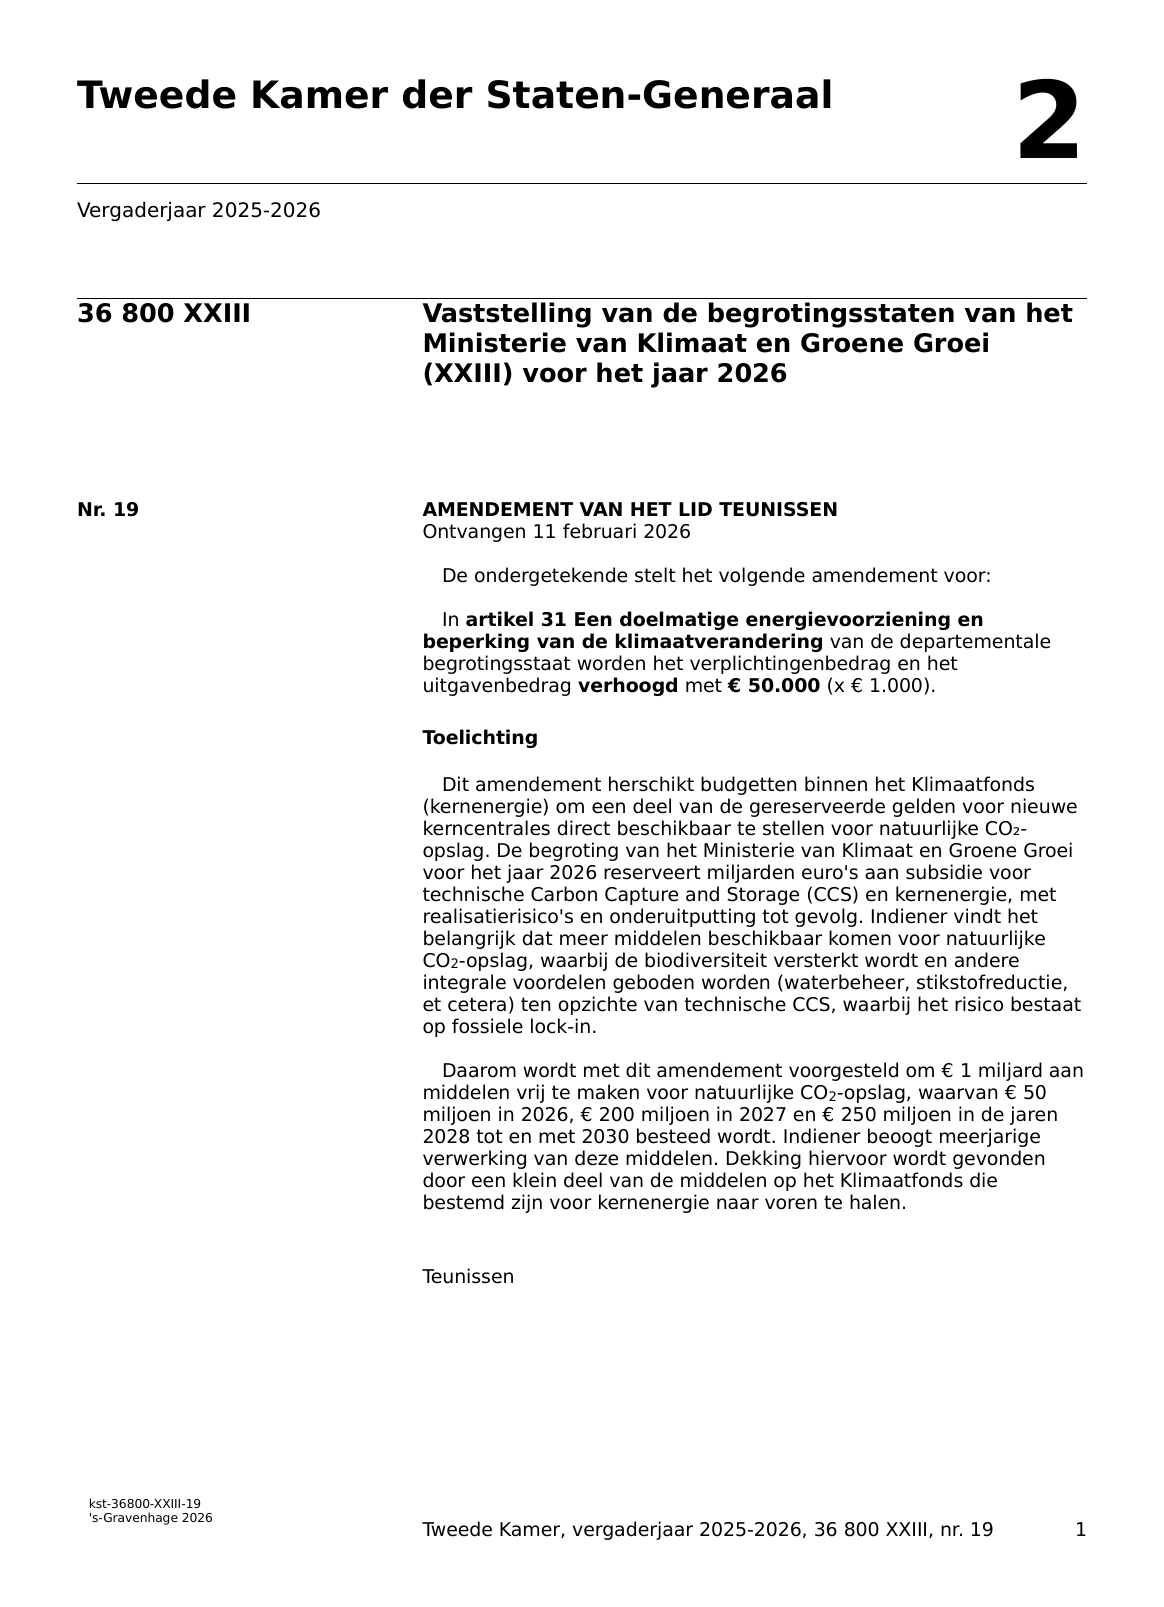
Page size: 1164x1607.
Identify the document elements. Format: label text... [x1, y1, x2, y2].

table_cell Vergaderjaar 2025-2026 [77, 184, 1087, 298]
text Teunissen [422, 1244, 1087, 1288]
text 's-Gravenhage 2026 [88, 1511, 323, 1525]
text Ontvangen 11 februari 2026 [422, 521, 1087, 543]
text kst-36800-XXIII-19 [88, 1497, 323, 1511]
text In artikel 31 Een doelmatige energievoorziening en beperking van de klimaatverandering van de departementale begrotingsstaat worden het verplichtingenbedrag en het uitgavenbedrag verhoogd met € 50.000 (x € 1.000). [422, 609, 1087, 697]
subtitle Toelichting [422, 727, 1087, 749]
subtitle 36 800 XXIII Vaststelling van de begrotingsstaten van het Ministerie van Klimaat en Groene Groei (XXIII) voor het jaar 2026 [77, 299, 1087, 388]
text Dit amendement herschikt budgetten binnen het Klimaatfonds (kernenergie) om een deel van de gereserveerde gelden voor nieuwe kerncentrales direct beschikbaar te stellen voor natuurlijke CO₂-opslag. De begroting van het Ministerie van Klimaat en Groene Groei voor het jaar 2026 reserveert miljarden euro's aan subsidie voor technische Carbon Capture and Storage (CCS) en kernenergie, met realisatierisico's en onderuitputting tot gevolg. Indiener vindt het belangrijk dat meer middelen beschikbaar komen voor natuurlijke CO2-opslag, waarbij de biodiversiteit versterkt wordt en andere integrale voordelen geboden worden (waterbeheer, stikstofreductie, et cetera) ten opzichte van technische CCS, waarbij het risico bestaat op fossiele lock-in. [422, 774, 1087, 1038]
table_header 2 [886, 59, 1087, 183]
text De ondergetekende stelt het volgende amendement voor: [422, 565, 1087, 587]
subtitle Nr. 19 AMENDEMENT VAN HET LID TEUNISSEN [77, 499, 1087, 521]
table_header Tweede Kamer der Staten-Generaal [77, 59, 886, 183]
text Daarom wordt met dit amendement voorgesteld om € 1 miljard aan middelen vrij te maken voor natuurlijke CO2-opslag, waarvan € 50 miljoen in 2026, € 200 miljoen in 2027 en € 250 miljoen in de jaren 2028 tot en met 2030 besteed wordt. Indiener beoogt meerjarige verwerking van deze middelen. Dekking hiervoor wordt gevonden door een klein deel van de middelen op het Klimaatfonds die bestemd zijn voor kernenergie naar voren te halen. [422, 1060, 1087, 1214]
